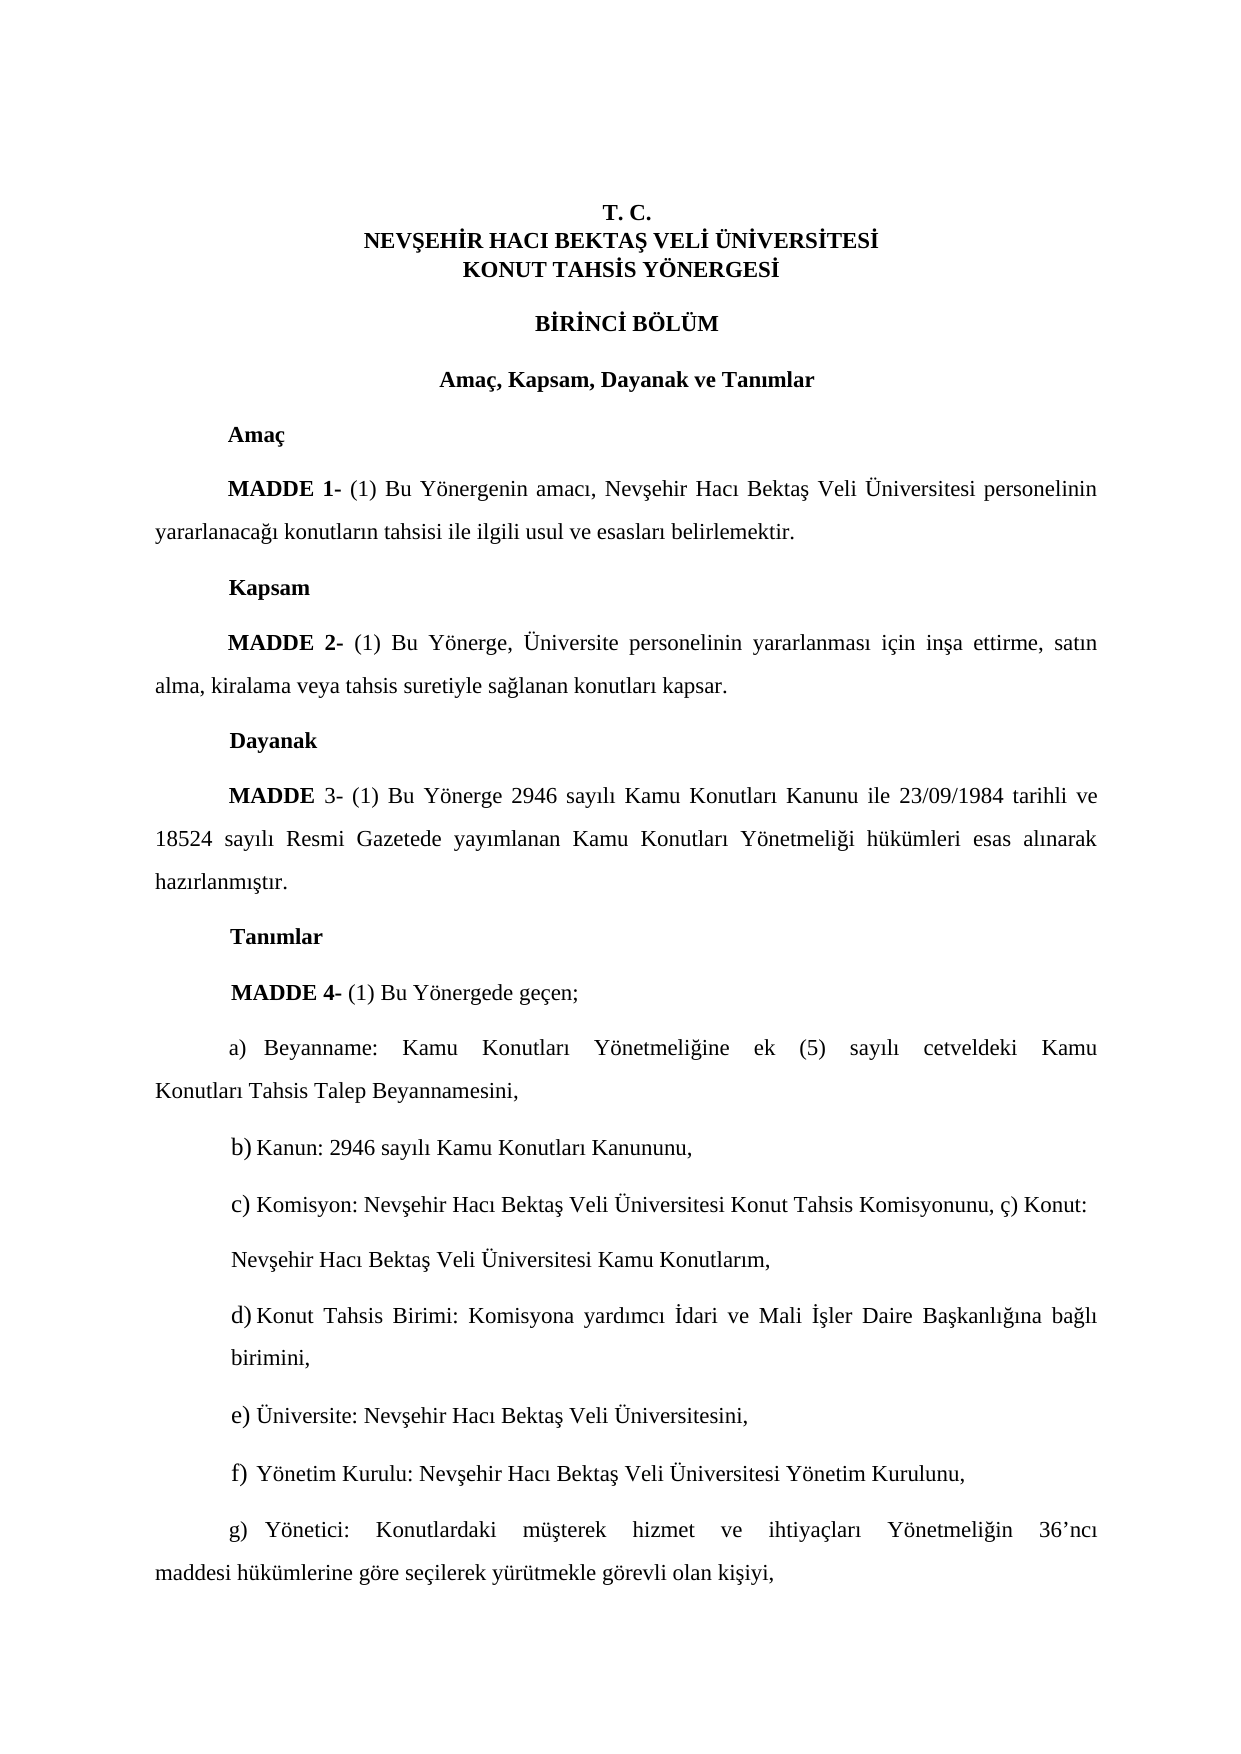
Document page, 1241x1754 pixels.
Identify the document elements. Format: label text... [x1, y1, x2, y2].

text Amaç [228, 398, 1099, 454]
list Yönetim Kurulu: Nevşehir Hacı Bektaş Veli Üniversitesi Yönetim Kurulunu, [231, 1458, 1099, 1487]
text g) Yönetici: Konutlardaki müşterek hizmet ve ihtiyaçları Yönetmeliğin 36’ncı maddesi hükümlerine göre seçilerek yürütmekle görevli olan kişiyi, [155, 1503, 1099, 1588]
text Tanımlar [230, 923, 1099, 949]
text a) Beyanname: Kamu Konutları Yönetmeliğine ek (5) sayılı cetveldeki Kamu Konutları Tahsis Talep Beyannamesini, [155, 1022, 1099, 1107]
text Kapsam [228, 574, 1099, 601]
list Üniversite: Nevşehir Hacı Bektaş Veli Üniversitesini, [231, 1400, 1099, 1428]
list Konut Tahsis Birimi: Komisyona yardımcı İdari ve Mali İşler Daire Başkanlığına bağlı birimini, [231, 1289, 1099, 1374]
text NEVŞEHİR HACI BEKTAŞ VELİ ÜNİVERSİTESİ KONUT TAHSİS YÖNERGESİ [344, 226, 898, 283]
text T. C. [155, 197, 1099, 226]
text MADDE 1- (1) Bu Yönergenin amacı, Nevşehir Hacı Bektaş Veli Üniversitesi personelinin yararlanacağı konutların tahsisi ile ilgili usul ve esasları belirlemektir. [155, 463, 1099, 548]
text MADDE 3- (1) Bu Yönerge 2946 sayılı Kamu Konutları Kanunu ile 23/09/1984 tarihli ve 18524 sayılı Resmi Gazetede yayımlanan Kamu Konutları Yönetmeliği hükümleri esas alınarak hazırlanmıştır. [155, 769, 1099, 898]
text MADDE 4- (1) Bu Yönergede geçen; [231, 979, 1099, 1006]
text BİRİNCİ BÖLÜM [155, 287, 1099, 343]
list Kanun: 2946 sayılı Kamu Konutları Kanununu, [231, 1132, 1099, 1161]
list Komisyon: Nevşehir Hacı Bektaş Veli Üniversitesi Konut Tahsis Komisyonunu, ç) Konut: Nevşehir Hacı Bektaş Veli Üniversitesi Kamu Konutlarım, [231, 1169, 1099, 1278]
text MADDE 2- (1) Bu Yönerge, Üniversite personelinin yararlanması için inşa ettirme, satın alma, kiralama veya tahsis suretiyle sağlanan konutları kapsar. [155, 616, 1099, 702]
text Dayanak [229, 727, 1099, 754]
text Amaç, Kapsam, Dayanak ve Tanımlar [155, 343, 1099, 398]
